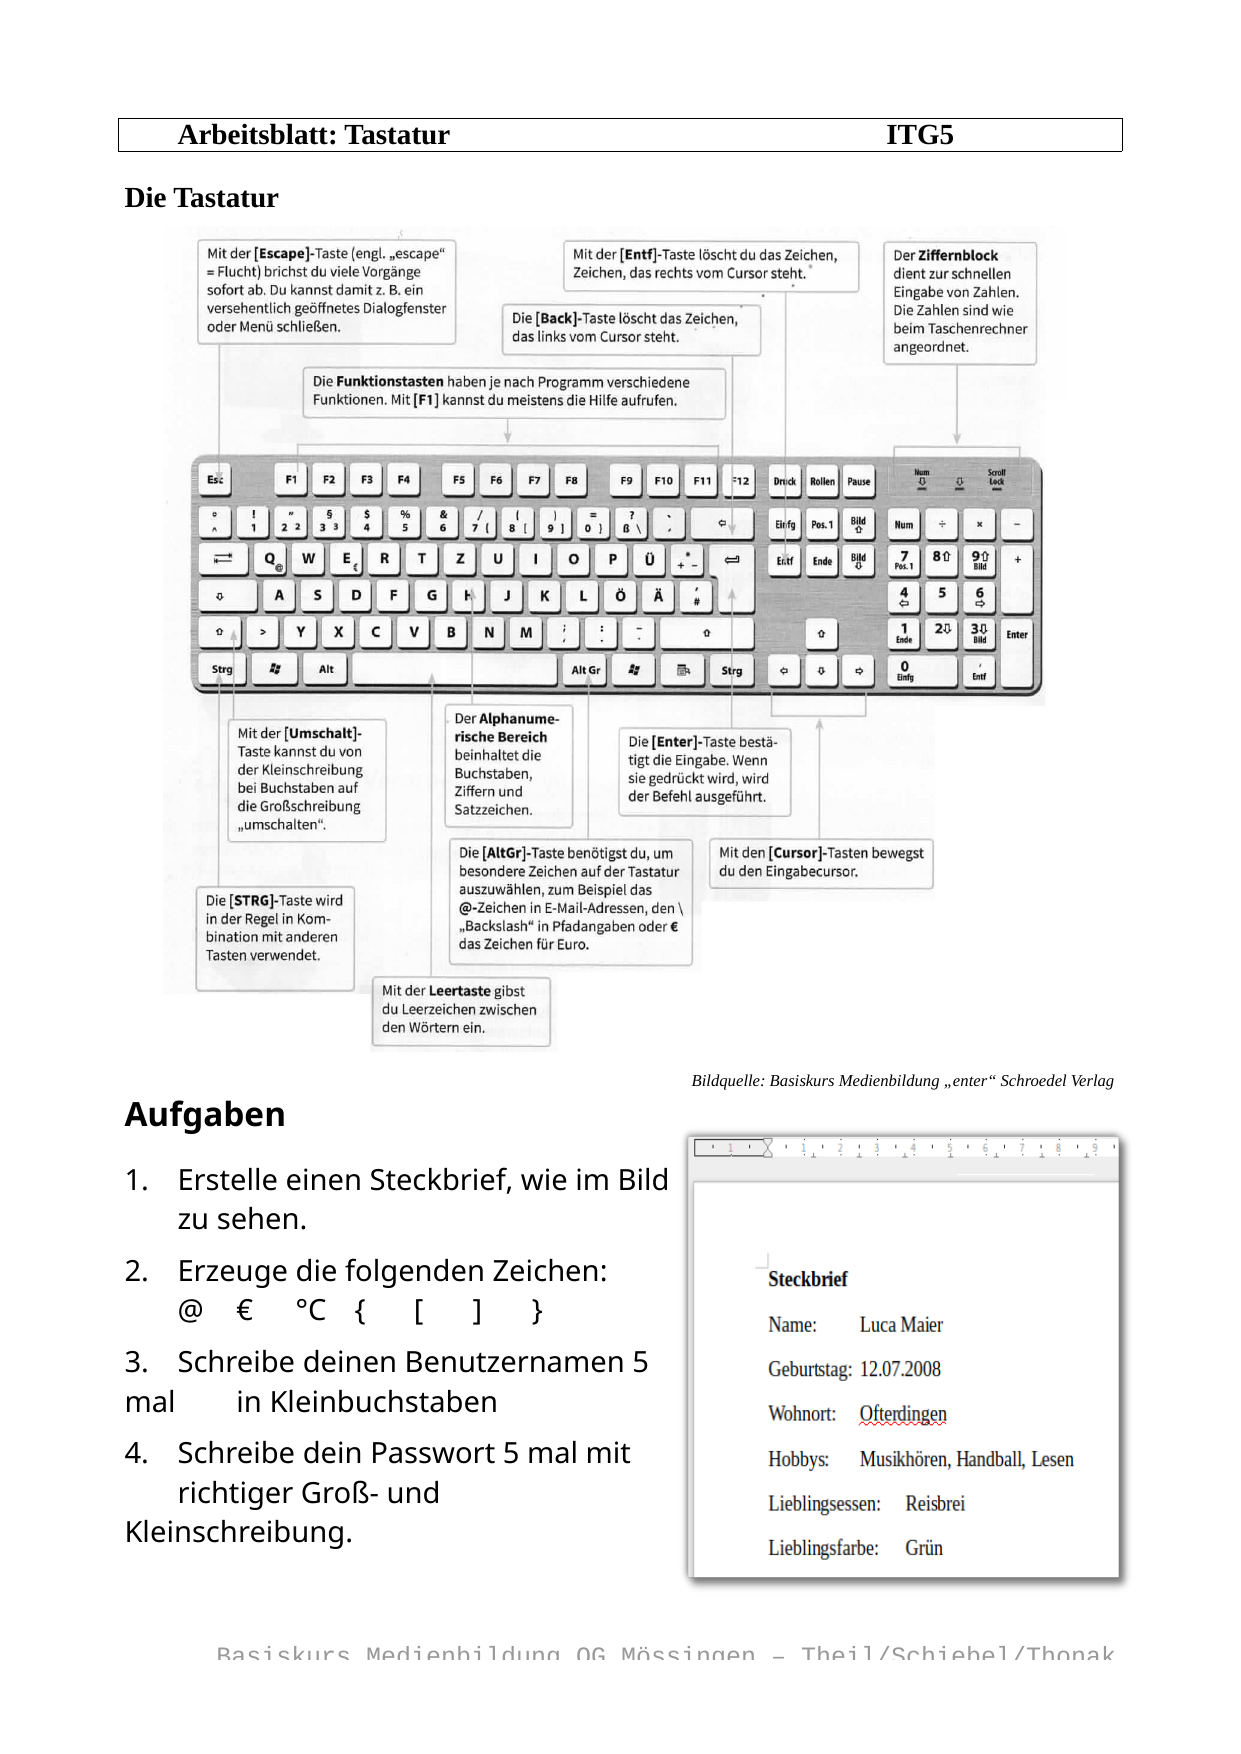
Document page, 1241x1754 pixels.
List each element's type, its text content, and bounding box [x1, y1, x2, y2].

list Erzeuge die folgenden Zeichen: @ € °C { [ ] } [118, 1244, 678, 1329]
picture [163, 226, 1066, 1072]
text Aufgaben [118, 1090, 1122, 1136]
picture [678, 1126, 1135, 1596]
list Schreibe dein Passwort 5 mal mit richtiger Groß- und Kleinschreibung. [118, 1426, 678, 1558]
list Erstelle einen Steckbrief, wie im Bild zu sehen. [118, 1159, 678, 1238]
list Schreibe deinen Benutzernamen 5 mal in Kleinbuchstaben [118, 1335, 678, 1421]
text Die Tastatur [118, 181, 1122, 213]
text Arbeitsblatt: Tastatur ITG5 [119, 119, 1122, 151]
text Bildquelle: Basiskurs Medienbildung „enter“ Schroedel Verlag [118, 213, 1122, 1090]
